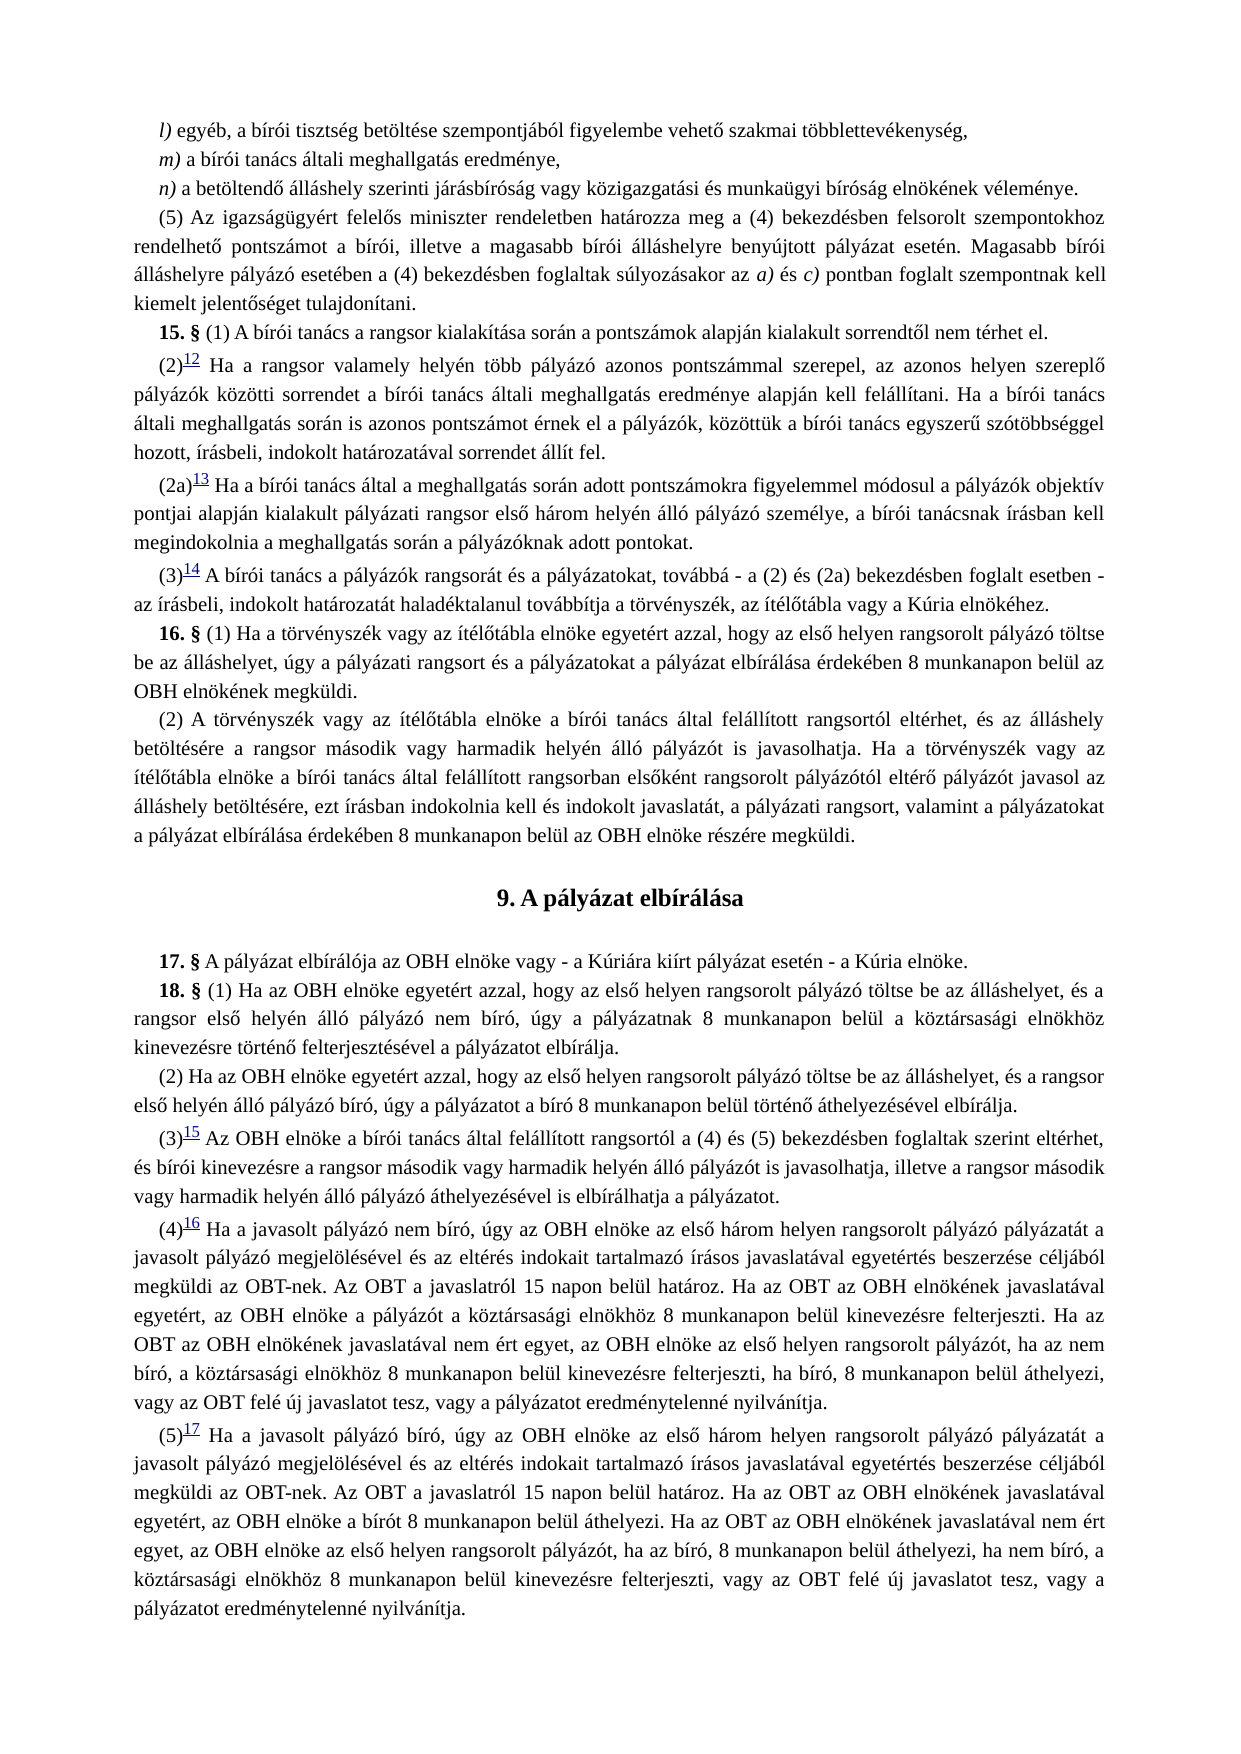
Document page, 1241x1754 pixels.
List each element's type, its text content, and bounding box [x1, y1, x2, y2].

text 16. § (1) Ha a törvényszék vagy az ítélőtábla elnöke egyetért azzal, hogy az első helyen rangsorolt pályázó töltse be az álláshelyet, úgy a pályázati rangsort és a pályázatokat a pályázat elbírálása érdekében 8 munkanapon belül az OBH elnökének megküldi. [134, 621, 1106, 703]
text 15. § (1) A bírói tanács a rangsor kialakítása során a pontszámok alapján kialakult sorrendtől nem térhet el. [134, 320, 1106, 344]
text 9. A pályázat elbírálása [134, 883, 1106, 912]
text (3)15 Az OBH elnöke a bírói tanács által felállított rangsortól a (4) és (5) bekezdésben foglaltak szerint eltérhet, és bírói kinevezésre a rangsor második vagy harmadik helyén álló pályázót is javasolhatja, illetve a rangsor második vagy harmadik helyén álló pályázó áthelyezésével is elbírálhatja a pályázatot. [134, 1122, 1106, 1208]
text (2a)13 Ha a bírói tanács által a meghallgatás során adott pontszámokra figyelemmel módosul a pályázók objektív pontjai alapján kialakult pályázati rangsor első három helyén álló pályázó személye, a bírói tanácsnak írásban kell megindokolnia a meghallgatás során a pályázóknak adott pontokat. [134, 468, 1106, 554]
text 18. § (1) Ha az OBH elnöke egyetért azzal, hogy az első helyen rangsorolt pályázó töltse be az álláshelyet, és a rangsor első helyén álló pályázó nem bíró, úgy a pályázatnak 8 munkanapon belül a köztársasági elnökhöz kinevezésre történő felterjesztésével a pályázatot elbírálja. [134, 977, 1106, 1059]
text (5)17 Ha a javasolt pályázó bíró, úgy az OBH elnöke az első három helyen rangsorolt pályázó pályázatát a javasolt pályázó megjelölésével és az eltérés indokait tartalmazó írásos javaslatával egyetértés beszerzése céljából megküldi az OBT-nek. Az OBT a javaslatról 15 napon belül határoz. Ha az OBT az OBH elnökének javaslatával egyetért, az OBH elnöke a bírót 8 munkanapon belül áthelyezi. Ha az OBT az OBH elnökének javaslatával nem ért egyet, az OBH elnöke az első helyen rangsorolt pályázót, ha az bíró, 8 munkanapon belül áthelyezi, ha nem bíró, a köztársasági elnökhöz 8 munkanapon belül kinevezésre felterjeszti, vagy az OBT felé új javaslatot tesz, vagy a pályázatot eredménytelenné nyilvánítja. [134, 1418, 1106, 1620]
text (5) Az igazságügyért felelős miniszter rendeletben határozza meg a (4) bekezdésben felsorolt szempontokhoz rendelhető pontszámot a bírói, illetve a magasabb bírói álláshelyre benyújtott pályázat esetén. Magasabb bírói álláshelyre pályázó esetében a (4) bekezdésben foglaltak súlyozásakor az a) és c) pontban foglalt szempontnak kell kiemelt jelentőséget tulajdonítani. [134, 205, 1106, 315]
text (4)16 Ha a javasolt pályázó nem bíró, úgy az OBH elnöke az első három helyen rangsorolt pályázó pályázatát a javasolt pályázó megjelölésével és az eltérés indokait tartalmazó írásos javaslatával egyetértés beszerzése céljából megküldi az OBT-nek. Az OBT a javaslatról 15 napon belül határoz. Ha az OBT az OBH elnökének javaslatával egyetért, az OBH elnöke a pályázót a köztársasági elnökhöz 8 munkanapon belül kinevezésre felterjeszti. Ha az OBT az OBH elnökének javaslatával nem ért egyet, az OBH elnöke az első helyen rangsorolt pályázót, ha az nem bíró, a köztársasági elnökhöz 8 munkanapon belül kinevezésre felterjeszti, ha bíró, 8 munkanapon belül áthelyezi, vagy az OBT felé új javaslatot tesz, vagy a pályázatot eredménytelenné nyilvánítja. [134, 1212, 1106, 1414]
text 17. § A pályázat elbírálója az OBH elnöke vagy - a Kúriára kiírt pályázat esetén - a Kúria elnöke. [134, 949, 1106, 973]
text (2)12 Ha a rangsor valamely helyén több pályázó azonos pontszámmal szerepel, az azonos helyen szereplő pályázók közötti sorrendet a bírói tanács általi meghallgatás eredménye alapján kell felállítani. Ha a bírói tanács általi meghallgatás során is azonos pontszámot érnek el a pályázók, közöttük a bírói tanács egyszerű szótöbbséggel hozott, írásbeli, indokolt határozatával sorrendet állít fel. [134, 349, 1106, 464]
text l) egyéb, a bírói tisztség betöltése szempontjából figyelembe vehető szakmai többlettevékenység, [134, 118, 1106, 142]
text (2) Ha az OBH elnöke egyetért azzal, hogy az első helyen rangsorolt pályázó töltse be az álláshelyet, és a rangsor első helyén álló pályázó bíró, úgy a pályázatot a bíró 8 munkanapon belül történő áthelyezésével elbírálja. [134, 1064, 1106, 1117]
text n) a betöltendő álláshely szerinti járásbíróság vagy közigazgatási és munkaügyi bíróság elnökének véleménye. [134, 176, 1106, 200]
text (2) A törvényszék vagy az ítélőtábla elnöke a bírói tanács által felállított rangsortól eltérhet, és az álláshely betöltésére a rangsor második vagy harmadik helyén álló pályázót is javasolhatja. Ha a törvényszék vagy az ítélőtábla elnöke a bírói tanács által felállított rangsorban elsőként rangsorolt pályázótól eltérő pályázót javasol az álláshely betöltésére, ezt írásban indokolnia kell és indokolt javaslatát, a pályázati rangsort, valamint a pályázatokat a pályázat elbírálása érdekében 8 munkanapon belül az OBH elnöke részére megküldi. [134, 707, 1106, 847]
text m) a bírói tanács általi meghallgatás eredménye, [134, 147, 1106, 171]
text (3)14 A bírói tanács a pályázók rangsorát és a pályázatokat, továbbá - a (2) és (2a) bekezdésben foglalt esetben - az írásbeli, indokolt határozatát haladéktalanul továbbítja a törvényszék, az ítélőtábla vagy a Kúria elnökéhez. [134, 559, 1106, 616]
